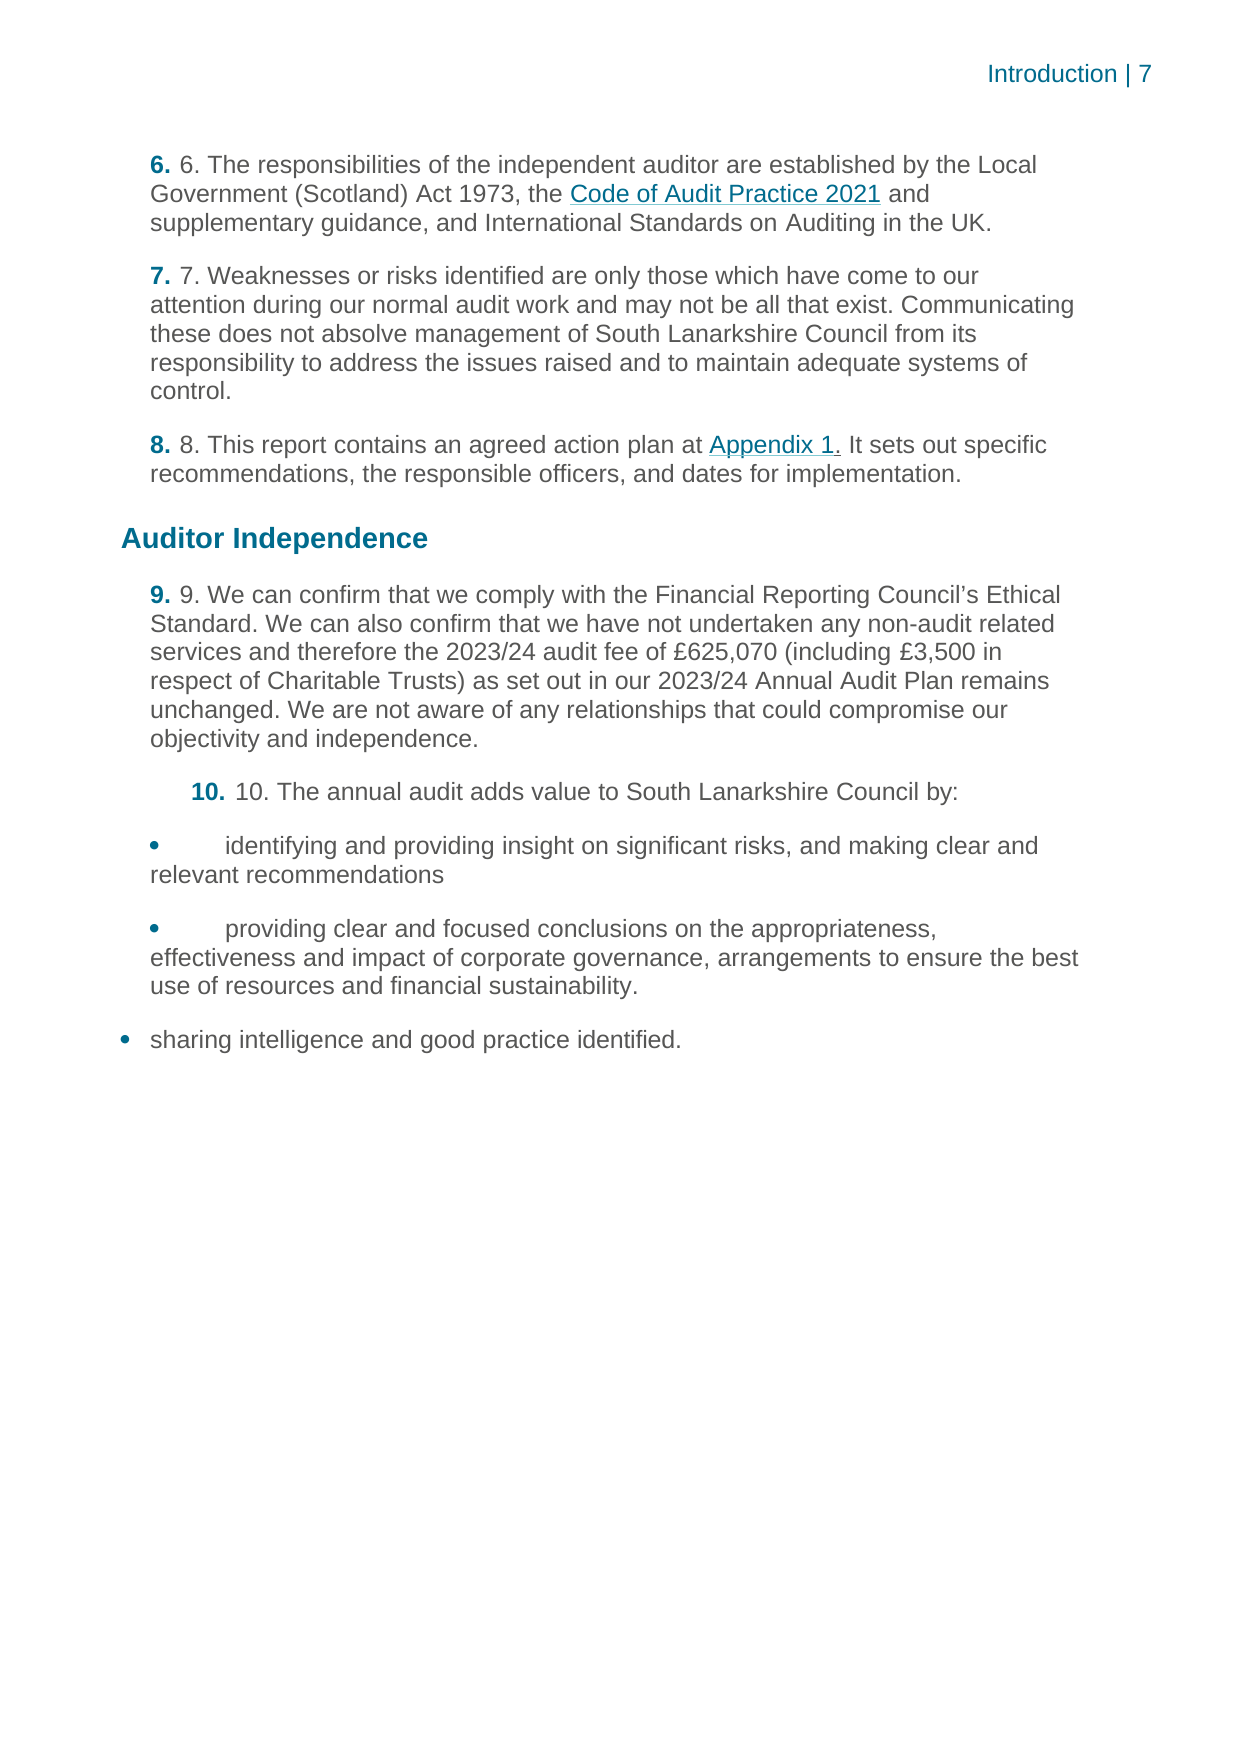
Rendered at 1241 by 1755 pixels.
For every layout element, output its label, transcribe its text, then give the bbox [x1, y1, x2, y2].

list identifying and providing insight on significant risks, and making clear and relevant recommendations [150, 831, 1080, 889]
list 8. This report contains an agreed action plan at Appendix 1. It sets out specific recommendations, the responsible officers, and dates for implementation. [150, 430, 1080, 487]
text Auditor Independence [121, 521, 1080, 554]
list providing clear and focused conclusions on the appropriateness, effectiveness and impact of corporate governance, arrangements to ensure the best use of resources and financial sustainability. [150, 914, 1080, 1000]
list 10. The annual audit adds value to South Lanarkshire Council by: [191, 777, 1080, 806]
list 6. The responsibilities of the independent auditor are established by the Local Government (Scotland) Act 1973, the Code of Audit Practice 2021 and supplementary guidance, and International Standards on Auditing in the UK. [150, 150, 1080, 236]
list 7. Weaknesses or risks identified are only those which have come to our attention during our normal audit work and may not be all that exist. Communicating these does not absolve management of South Lanarkshire Council from its responsibility to address the issues raised and to maintain adequate systems of control. [150, 261, 1080, 405]
list sharing intelligence and good practice identified. [121, 1025, 1091, 1054]
list 9. We can confirm that we comply with the Financial Reporting Council’s Ethical Standard. We can also confirm that we have not undertaken any non-audit related services and therefore the 2023/24 audit fee of £625,070 (including £3,500 in respect of Charitable Trusts) as set out in our 2023/24 Annual Audit Plan remains unchanged. We are not aware of any relationships that could compromise our objectivity and independence. [150, 580, 1080, 752]
